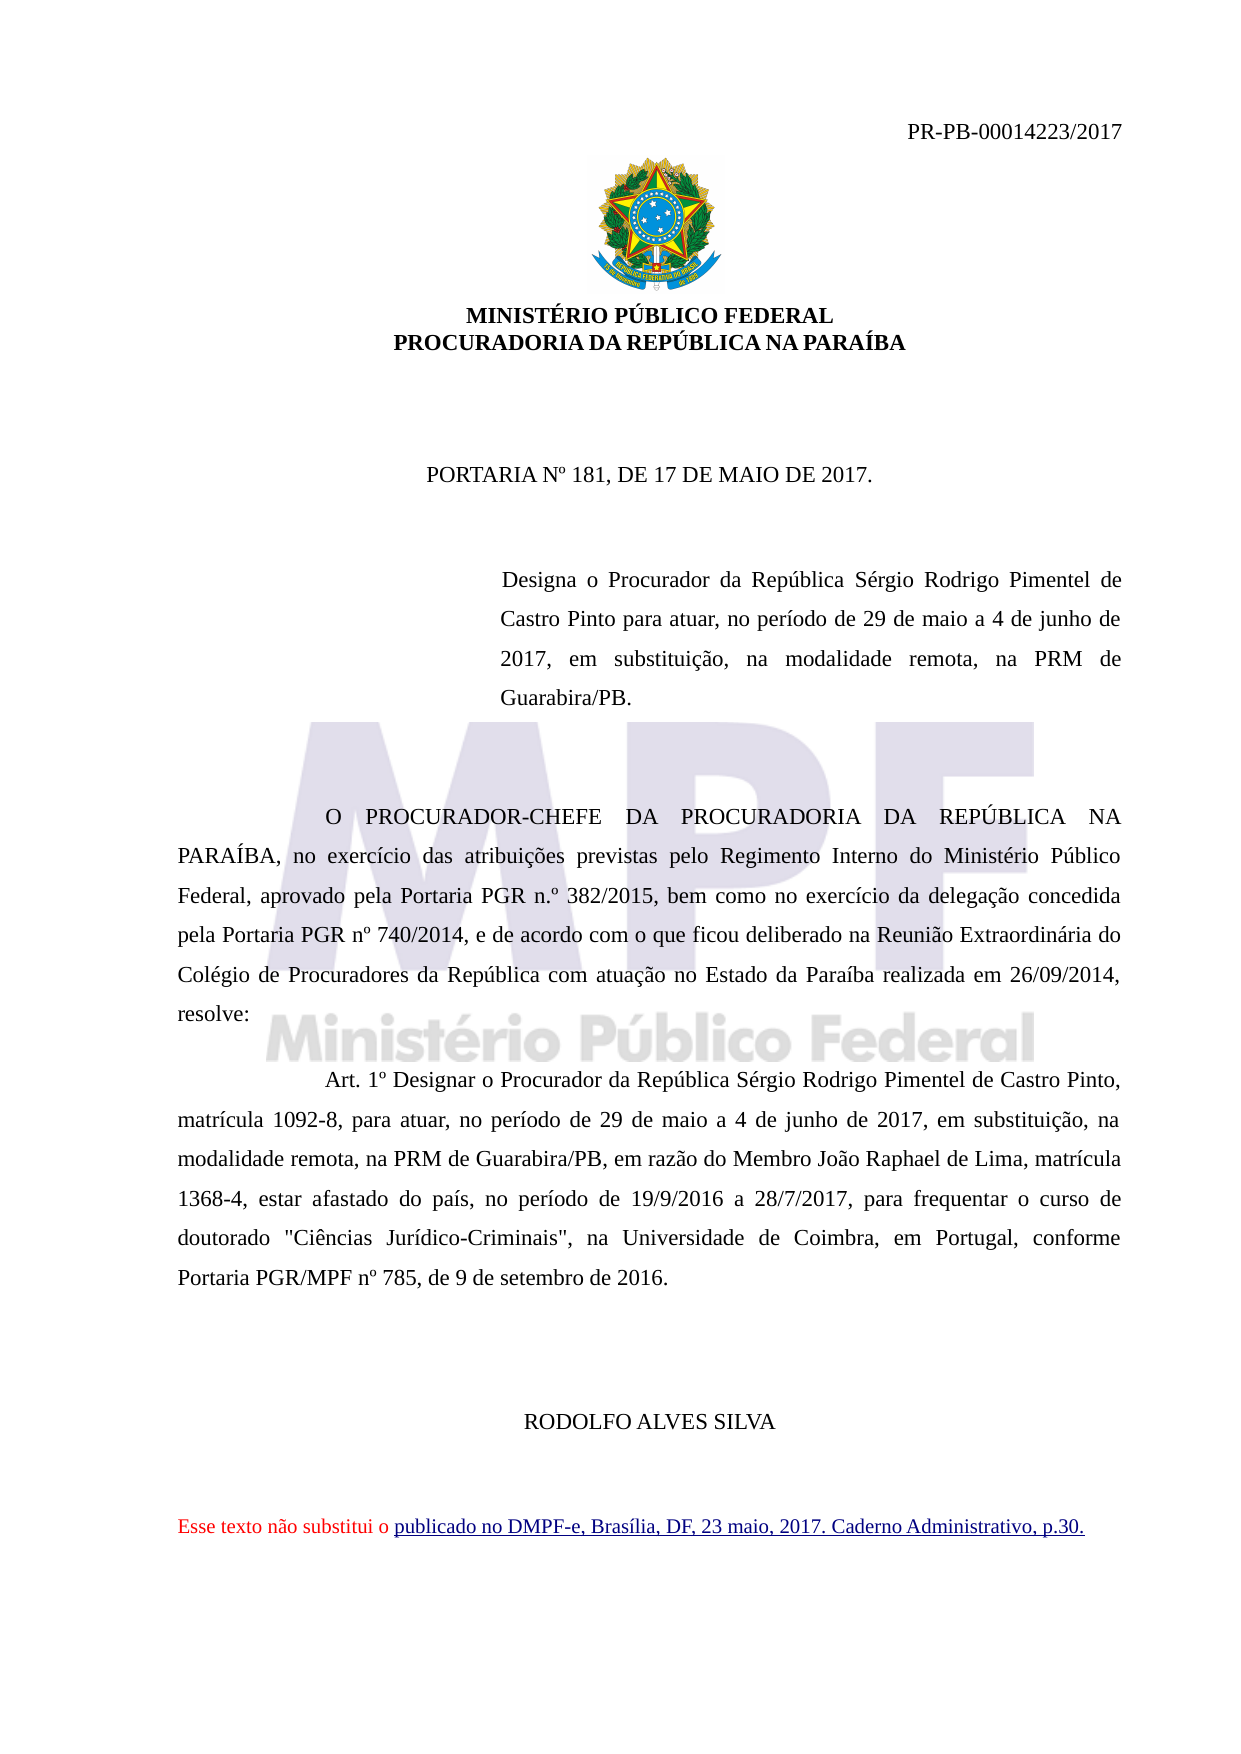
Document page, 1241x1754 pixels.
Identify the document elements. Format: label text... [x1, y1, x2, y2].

text PR-PB-00014223/2017 [177, 118, 1122, 144]
text MINISTÉRIO PÚBLICO FEDERAL [177, 302, 1122, 329]
text Designa o Procurador da República Sérgio Rodrigo Pimentel de Castro Pinto para atuar, no período de 29 de maio a 4 de junho de 2017, em substituição, na modalidade remota, na PRM de Guarabira/PB. [500, 566, 1122, 711]
text PORTARIA Nº 181, DE 17 DE MAIO DE 2017. [177, 461, 1122, 487]
text RODOLFO ALVES SILVA [177, 1408, 1122, 1435]
text Esse texto não substitui o publicado no DMPF-e, Brasília, DF, 23 maio, 2017. Caderno Administrativo, p.30. [177, 1514, 1122, 1538]
picture [266, 1027, 1034, 1062]
picture [587, 155, 726, 294]
text O PROCURADOR-CHEFE DA PROCURADORIA DA REPÚBLICA NA PARAÍBA, no exercício das atribuições previstas pelo Regimento Interno do Ministério Público Federal, aprovado pela Portaria PGR n.º 382/2015, bem como no exercício da delegação concedida pela Portaria PGR nº 740/2014, e de acordo com o que ficou deliberado na Reunião Extraordinária do Colégio de Procuradores da República com atuação no Estado da Paraíba realizada em 26/09/2014, resolve: [177, 803, 1122, 1027]
text PROCURADORIA DA REPÚBLICA NA PARAÍBA [177, 329, 1122, 355]
picture [266, 722, 1034, 803]
text Art. 1º Designar o Procurador da República Sérgio Rodrigo Pimentel de Castro Pinto, matrícula 1092-8, para atuar, no período de 29 de maio a 4 de junho de 2017, em substituição, na modalidade remota, na PRM de Guarabira/PB, em razão do Membro João Raphael de Lima, matrícula 1368-4, estar afastado do país, no período de 19/9/2016 a 28/7/2017, para frequentar o curso de doutorado "Ciências Jurídico-Criminais", na Universidade de Coimbra, em Portugal, conforme Portaria PGR/MPF nº 785, de 9 de setembro de 2016. [177, 1066, 1122, 1290]
